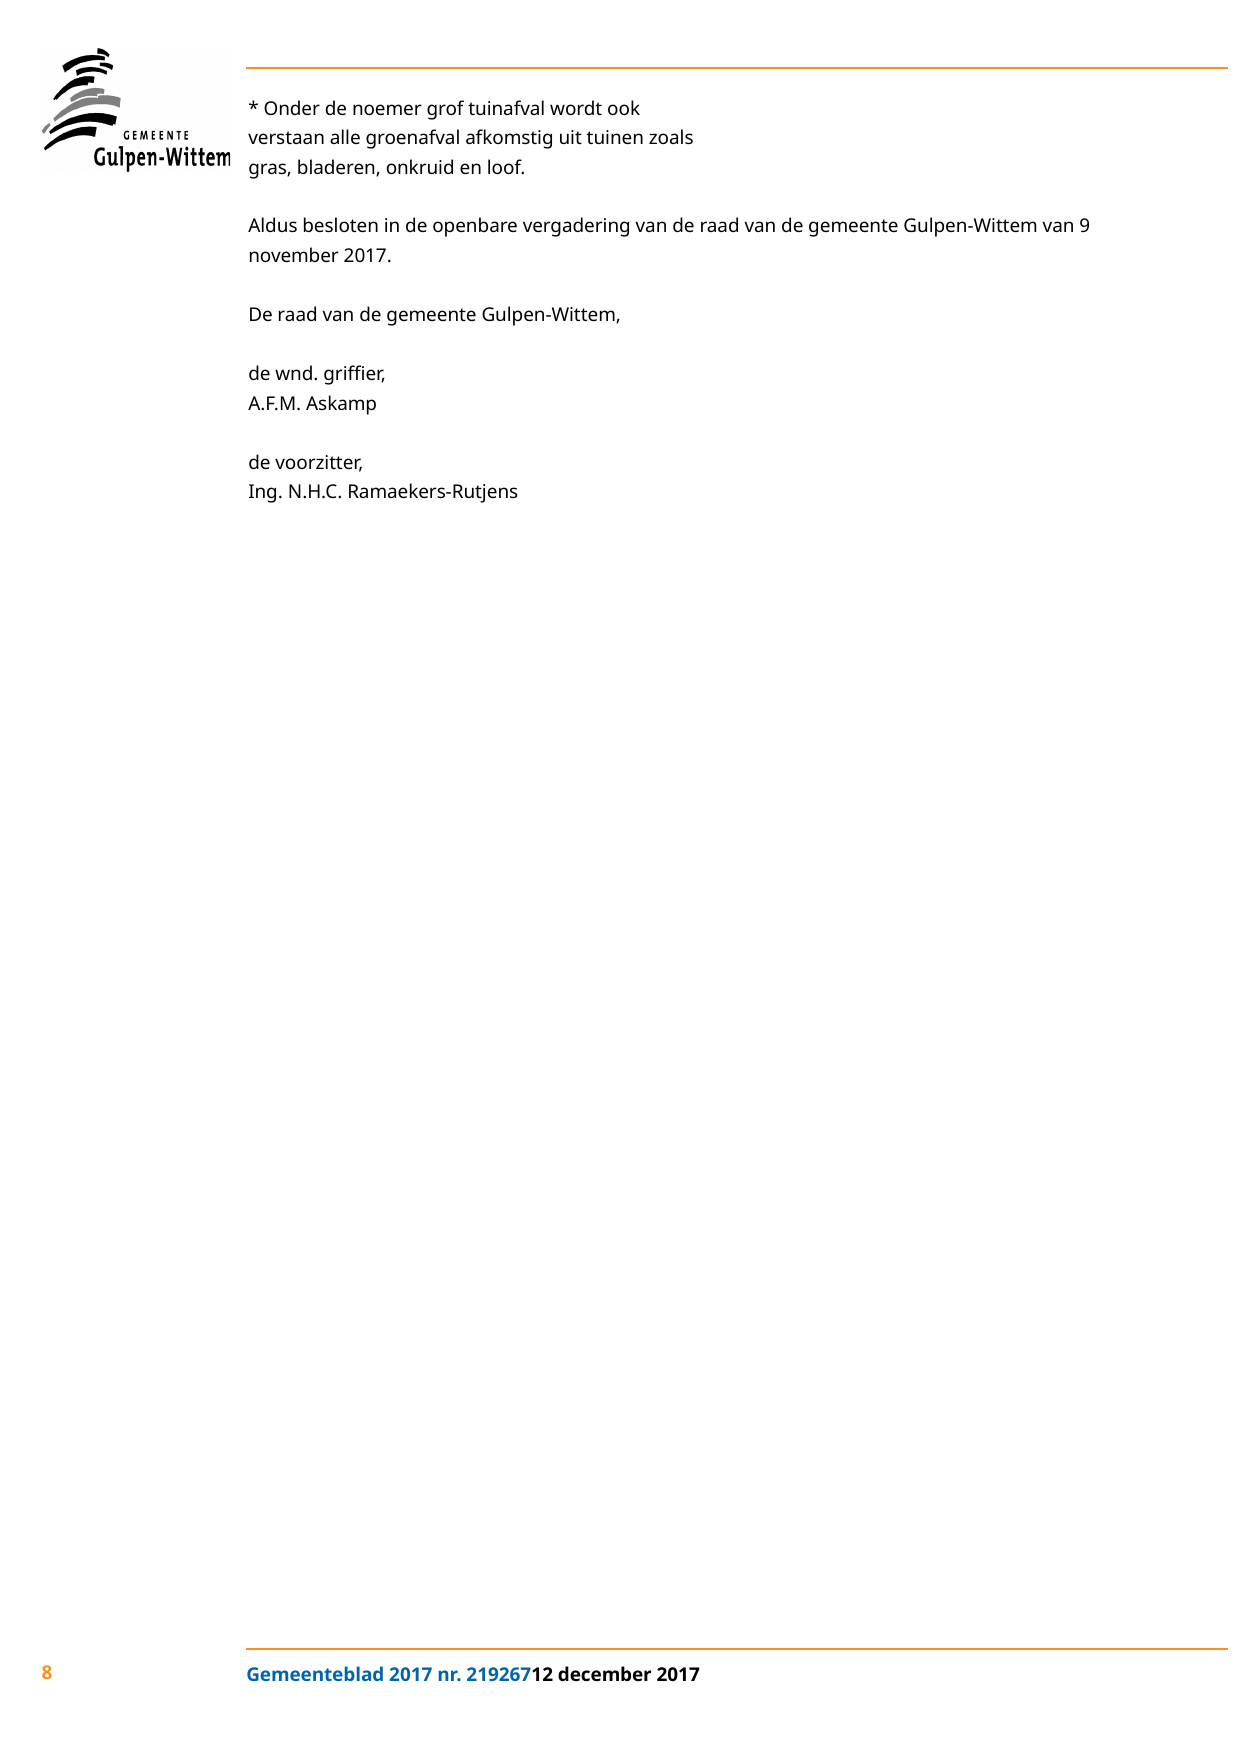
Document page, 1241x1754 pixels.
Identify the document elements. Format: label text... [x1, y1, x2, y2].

table_cell * Onder de noemer grof tuinafval wordt ook verstaan alle groenafval afkomstig uit tuinen zoals gras, bladeren, onkruid en loof. [248, 95, 700, 180]
text Aldus besloten in de openbare vergadering van de raad van de gemeente Gulpen-Wittem van 9 november 2017. [248, 212, 1152, 268]
text De raad van de gemeente Gulpen-Wittem, [248, 301, 1152, 327]
text A.F.M. Askamp [248, 390, 1152, 416]
text de wnd. griffier, [248, 360, 1152, 386]
text Ing. N.H.C. Ramaekers-Rutjens [248, 479, 1152, 504]
table_cell [700, 95, 1152, 180]
text de voorzitter, [248, 449, 1152, 475]
picture [41, 47, 231, 172]
